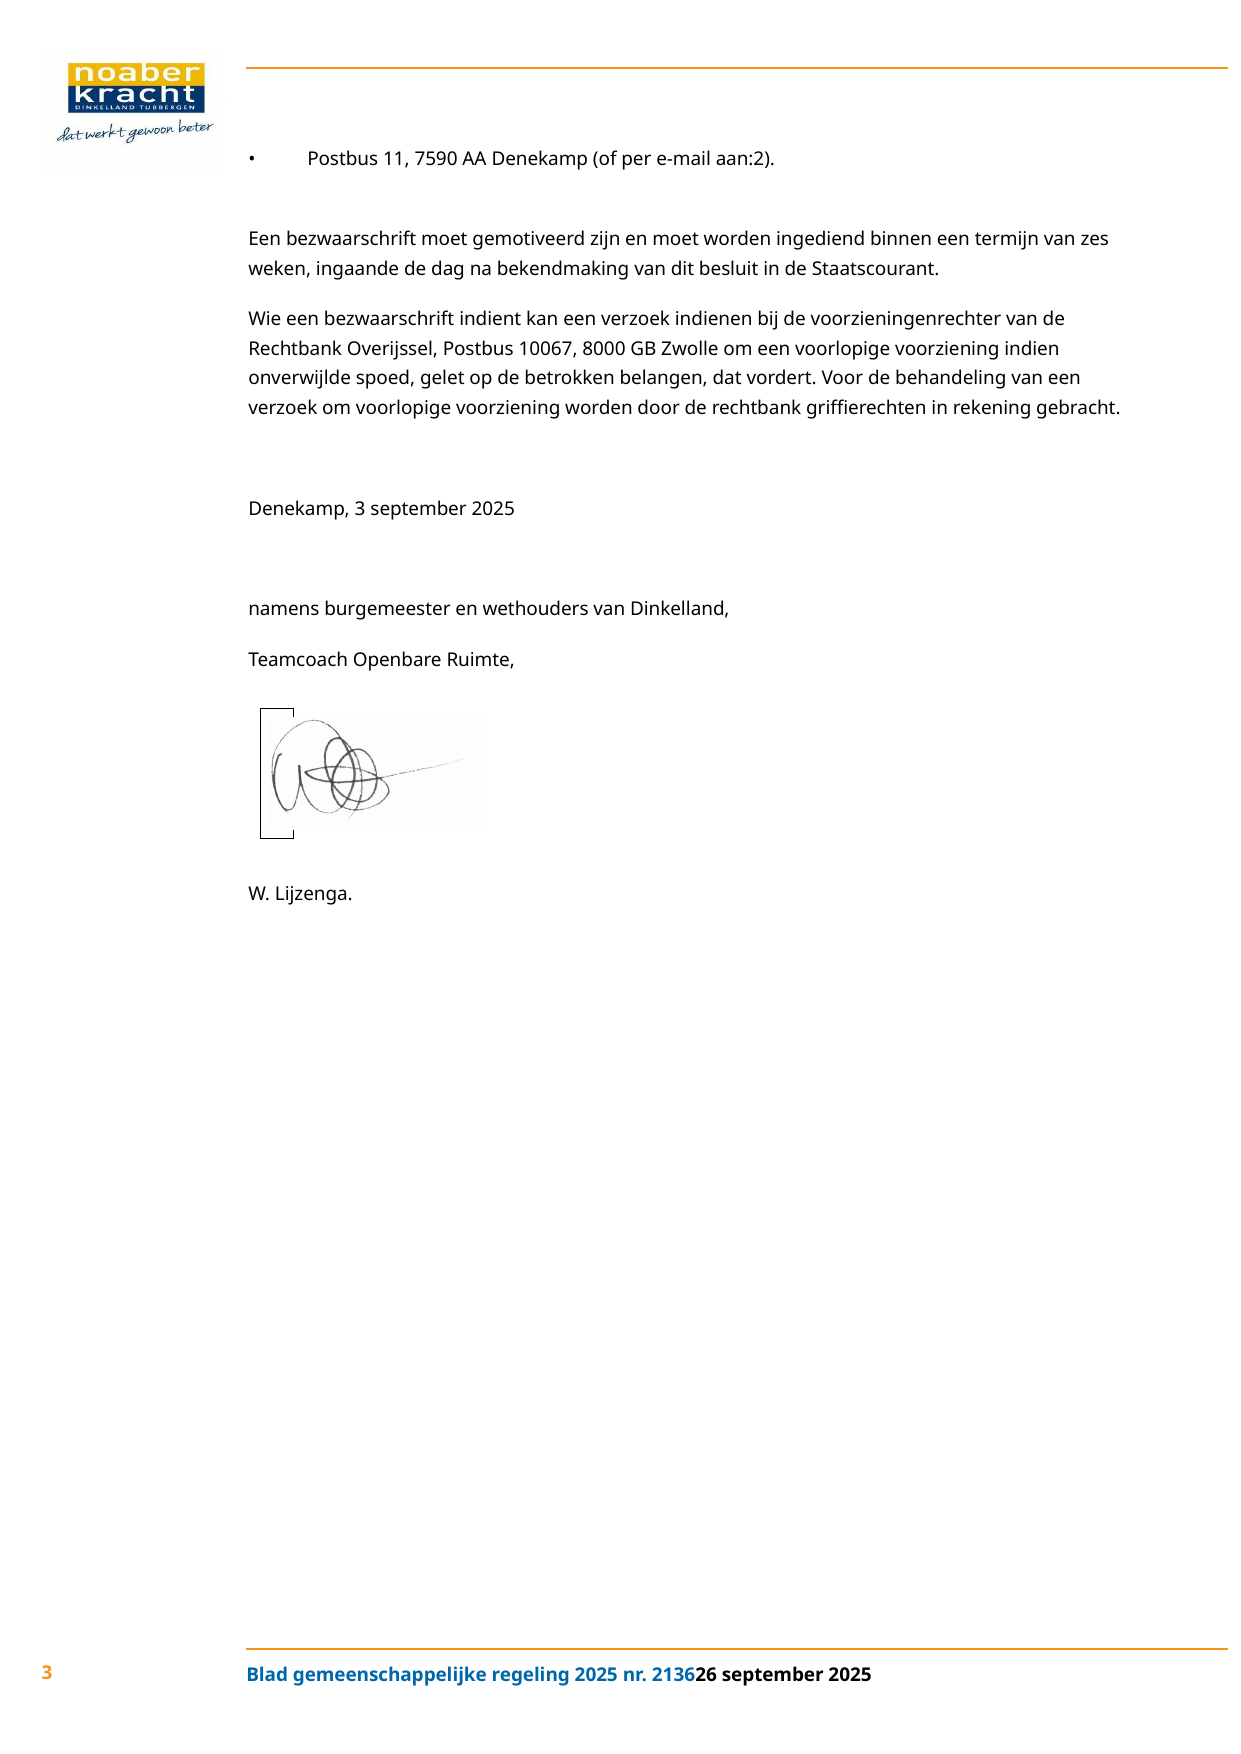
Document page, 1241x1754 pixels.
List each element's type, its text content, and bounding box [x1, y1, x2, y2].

picture [41, 47, 231, 172]
text namens burgemeester en wethouders van Dinkelland, [248, 596, 1152, 621]
text Teamcoach Openbare Ruimte, [248, 646, 1152, 672]
picture [268, 717, 483, 830]
text Een bezwaarschrift moet gemotiveerd zijn en moet worden ingediend binnen een termijn van zes weken, ingaande de dag na bekendmaking van dit besluit in de Staatscourant. [248, 225, 1152, 281]
text W. Lijzenga. [248, 881, 1152, 906]
text Denekamp, 3 september 2025 [248, 495, 1152, 521]
list Postbus 11, 7590 AA Denekamp (of per e-mail aan:2). [248, 145, 1152, 171]
text Wie een bezwaarschrift indient kan een verzoek indienen bij de voorzieningenrechter van de Rechtbank Overijssel, Postbus 10067, 8000 GB Zwolle om een voorlopige voorziening indien onverwijlde spoed, gelet op de betrokken belangen, dat vordert. Voor de behandeling van een verzoek om voorlopige voorziening worden door de rechtbank griffierechten in rekening gebracht. [248, 305, 1152, 420]
